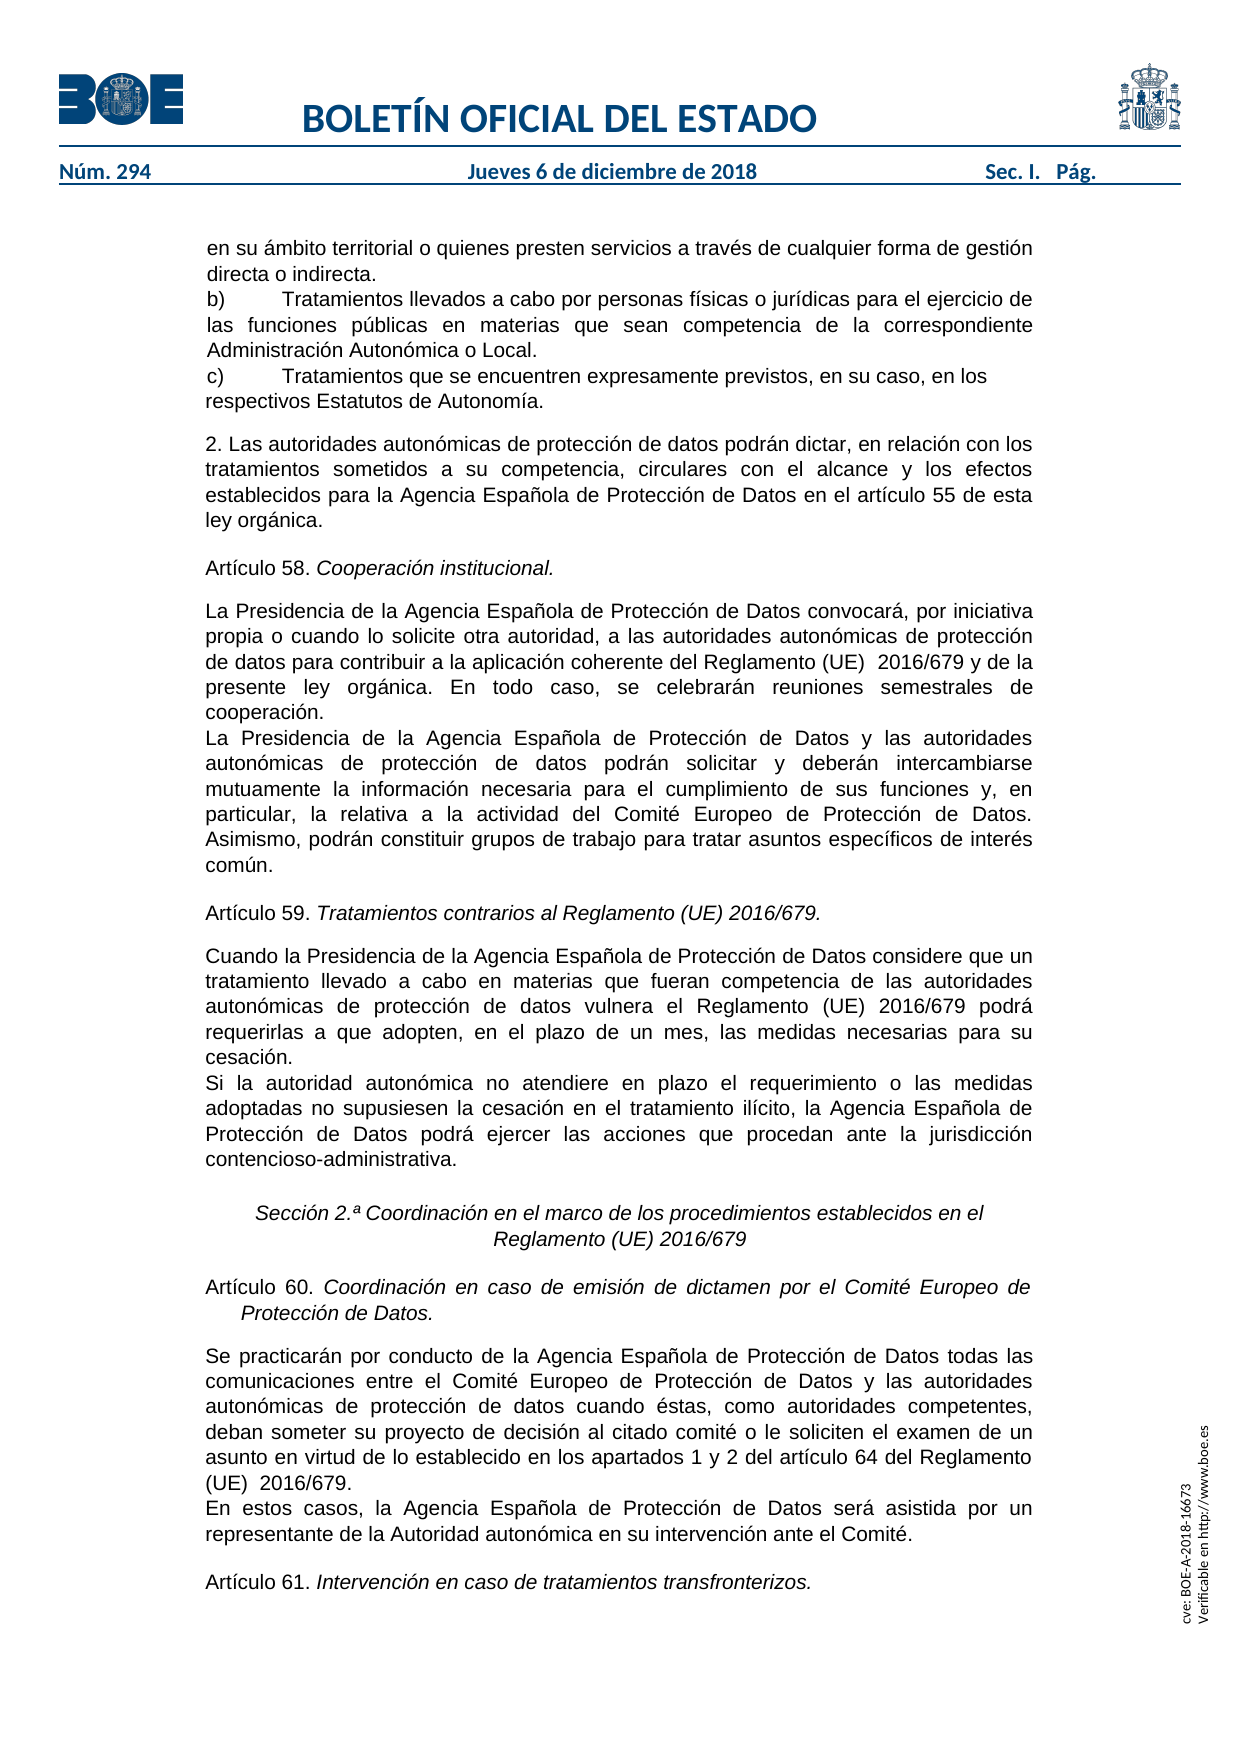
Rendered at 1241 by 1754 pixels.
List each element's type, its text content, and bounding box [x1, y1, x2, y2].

list en su ámbito territorial o quienes presten servicios a través de cualquier forma de gestión directa o indirecta. [207, 236, 1034, 286]
text Artículo 58. Cooperación institucional. [205, 556, 1034, 580]
text respectivos Estatutos de Autonomía. [205, 389, 1034, 413]
text Artículo 61. Intervención en caso de tratamientos transfronterizos. [205, 1570, 1034, 1594]
text Si la autoridad autonómica no atendiere en plazo el requerimiento o las medidas adoptadas no supusiesen la cesación en el tratamiento ilícito, la Agencia Española de Protección de Datos podrá ejercer las acciones que procedan ante la jurisdicción contencioso-administrativa. [205, 1071, 1034, 1171]
text Cuando la Presidencia de la Agencia Española de Protección de Datos considere que un tratamiento llevado a cabo en materias que fueran competencia de las autoridades autonómicas de protección de datos vulnera el Reglamento (UE) 2016/679 podrá requerirlas a que adopten, en el plazo de un mes, las medidas necesarias para su cesación. [205, 944, 1034, 1069]
text 2. Las autoridades autonómicas de protección de datos podrán dictar, en relación con los tratamientos sometidos a su competencia, circulares con el alcance y los efectos establecidos para la Agencia Española de Protección de Datos en el artículo 55 de esta ley orgánica. [205, 432, 1034, 532]
list Tratamientos llevados a cabo por personas físicas o jurídicas para el ejercicio de las funciones públicas en materias que sean competencia de la correspondiente Administración Autonómica o Local. [207, 287, 1034, 362]
text La Presidencia de la Agencia Española de Protección de Datos y las autoridades autonómicas de protección de datos podrán solicitar y deberán intercambiarse mutuamente la información necesaria para el cumplimiento de sus funciones y, en particular, la relativa a la actividad del Comité Europeo de Protección de Datos. Asimismo, podrán constituir grupos de trabajo para tratar asuntos específicos de interés común. [205, 726, 1034, 876]
text La Presidencia de la Agencia Española de Protección de Datos convocará, por iniciativa propia o cuando lo solicite otra autoridad, a las autoridades autonómicas de protección de datos para contribuir a la aplicación coherente del Reglamento (UE) 2016/679 y de la presente ley orgánica. En todo caso, se celebrarán reuniones semestrales de cooperación. [205, 599, 1034, 724]
text En estos casos, la Agencia Española de Protección de Datos será asistida por un representante de la Autoridad autonómica en su intervención ante el Comité. [205, 1496, 1034, 1545]
list Tratamientos que se encuentren expresamente previstos, en su caso, en los [207, 364, 1034, 388]
text Sección 2.ª Coordinación en el marco de los procedimientos establecidos en el Reglamento (UE) 2016/679 [207, 1201, 1034, 1250]
text Se practicarán por conducto de la Agencia Española de Protección de Datos todas las comunicaciones entre el Comité Europeo de Protección de Datos y las autoridades autonómicas de protección de datos cuando éstas, como autoridades competentes, deban someter su proyecto de decisión al citado comité o le soliciten el examen de un asunto en virtud de lo establecido en los apartados 1 y 2 del artículo 64 del Reglamento (UE) 2016/679. [205, 1344, 1034, 1494]
text Artículo 60. Coordinación en caso de emisión de dictamen por el Comité Europeo de Protección de Datos. [205, 1275, 1034, 1325]
text Artículo 59. Tratamientos contrarios al Reglamento (UE) 2016/679. [205, 901, 1034, 925]
